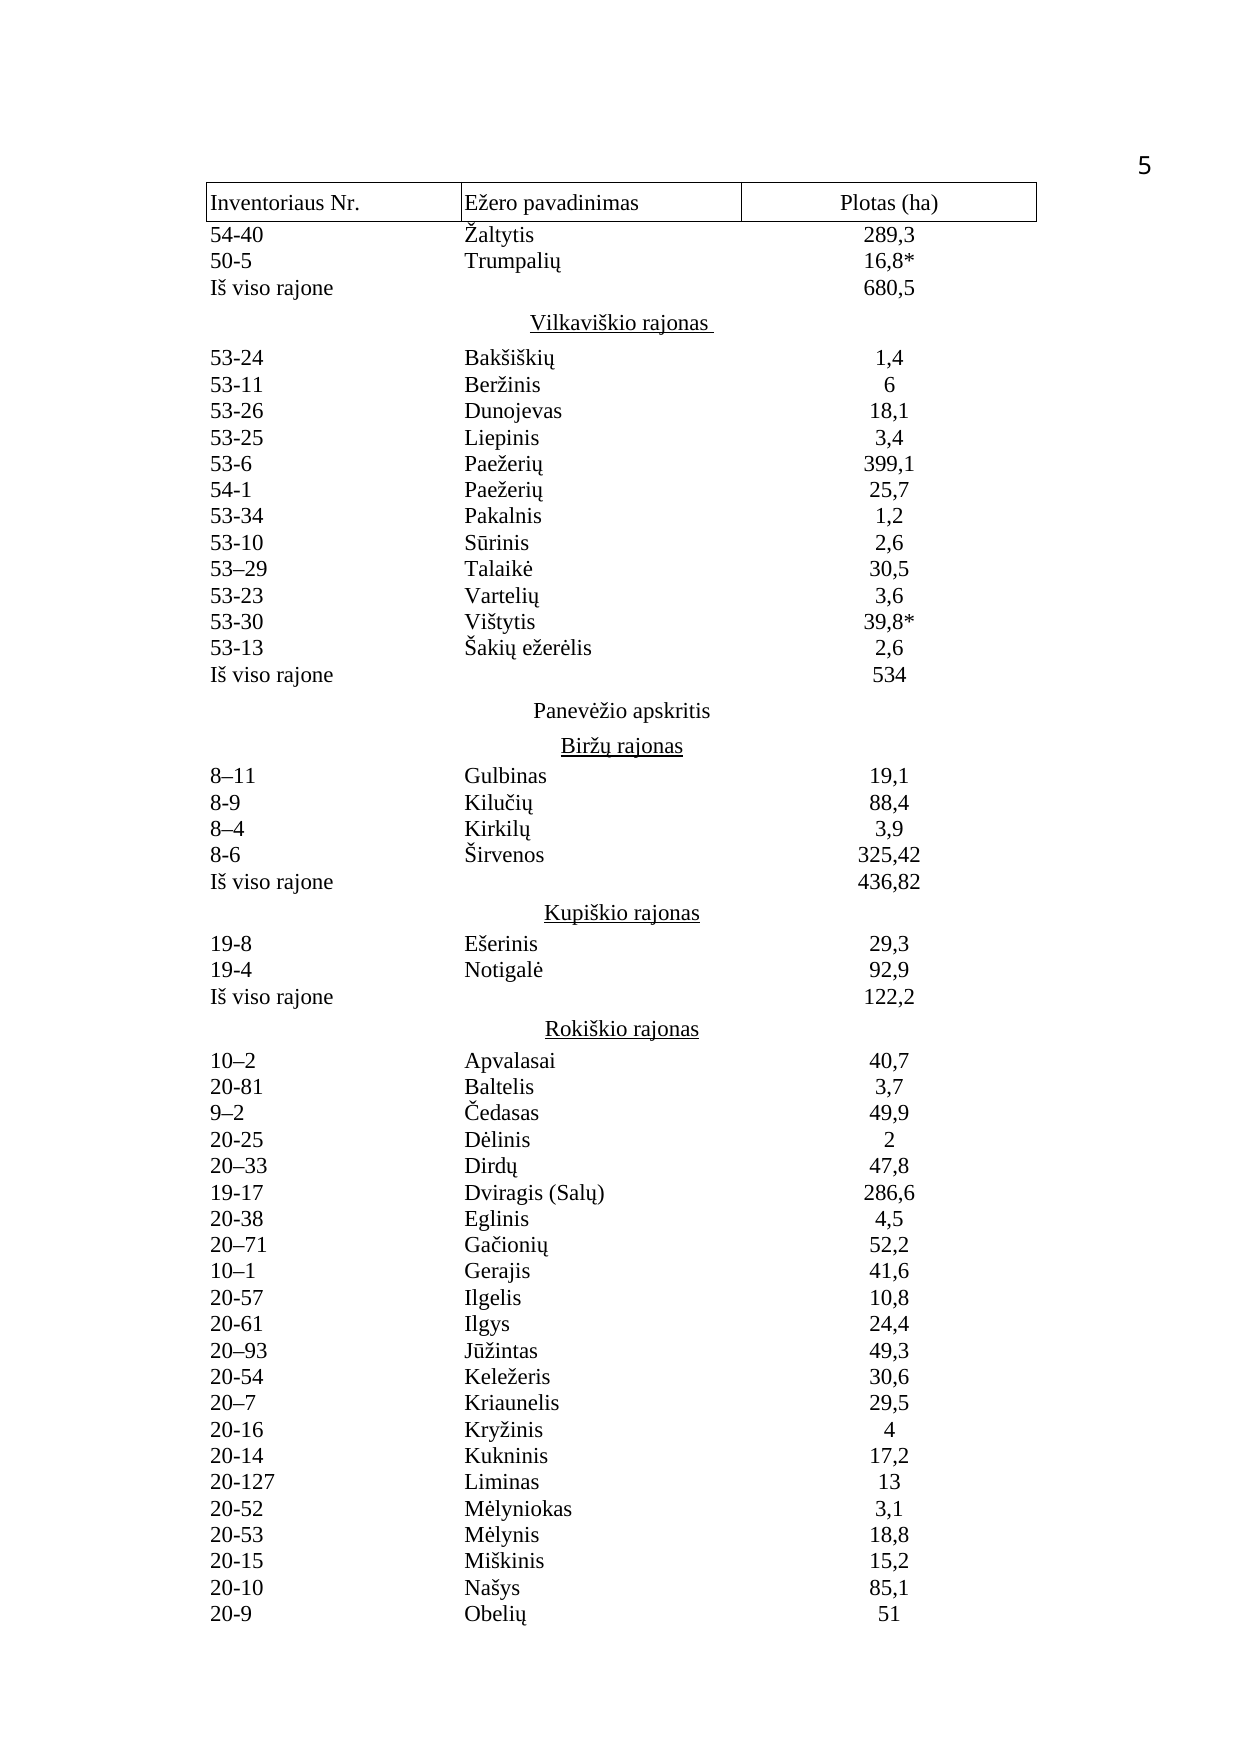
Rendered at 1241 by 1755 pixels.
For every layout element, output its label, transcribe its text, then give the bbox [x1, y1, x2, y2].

table_cell 53-10 [207, 529, 461, 555]
table_cell 20-10 [207, 1574, 461, 1600]
table_cell 47,8 [741, 1152, 1037, 1178]
table_header Ežero pavadinimas [462, 183, 741, 221]
table_cell Biržų rajonas [207, 733, 1037, 762]
table_cell Kukninis [461, 1442, 741, 1468]
table_cell Kupiškio rajonas [207, 894, 1037, 930]
table_cell 39,8* [741, 608, 1037, 634]
table_cell 4,5 [741, 1205, 1037, 1231]
table_cell 29,5 [741, 1389, 1037, 1416]
table_cell 10–2 [207, 1047, 461, 1073]
table_cell 325,42 [741, 842, 1037, 868]
table_cell 20-54 [207, 1363, 461, 1389]
table_cell 53-34 [207, 503, 461, 529]
table_cell 18,1 [741, 397, 1037, 423]
table_cell Liepinis [461, 424, 741, 450]
table_cell 19-4 [207, 957, 461, 983]
table_cell Ilgelis [461, 1284, 741, 1310]
table_cell 10,8 [741, 1284, 1037, 1310]
table_cell Mėlyniokas [461, 1495, 741, 1521]
table_cell Kriaunelis [461, 1389, 741, 1416]
table_cell Trumpalių [461, 247, 741, 273]
table_header Inventoriaus Nr. [207, 183, 461, 221]
table_cell Gerajis [461, 1258, 741, 1284]
table_cell Vilkaviškio rajonas [207, 300, 1037, 344]
table_cell 8–11 [207, 763, 461, 789]
table_cell Paežerių [461, 450, 741, 476]
table_cell 53-13 [207, 634, 461, 661]
table_cell 9–2 [207, 1100, 461, 1126]
table_cell 20-52 [207, 1495, 461, 1521]
table_cell 13 [741, 1469, 1037, 1495]
table_cell Keležeris [461, 1363, 741, 1389]
table_cell 20–7 [207, 1389, 461, 1416]
table_cell 53-30 [207, 608, 461, 634]
table_cell Iš viso rajone [207, 868, 461, 894]
table_cell 436,82 [741, 868, 1037, 894]
table_cell 25,7 [741, 476, 1037, 503]
table_cell 51 [741, 1600, 1037, 1627]
table_cell [461, 868, 741, 894]
table_cell 49,3 [741, 1337, 1037, 1363]
table_cell Talaikė [461, 555, 741, 582]
table_cell 20–33 [207, 1152, 461, 1178]
table_cell Beržinis [461, 371, 741, 397]
table_cell Sūrinis [461, 529, 741, 555]
table_cell 2 [741, 1126, 1037, 1152]
table_cell Iš viso rajone [207, 274, 461, 300]
table_cell 1,2 [741, 503, 1037, 529]
table_cell [461, 661, 741, 687]
table_cell 399,1 [741, 450, 1037, 476]
table_cell 3,9 [741, 815, 1037, 842]
table_cell Vartelių [461, 582, 741, 608]
table_cell 20-57 [207, 1284, 461, 1310]
table_cell Kilučių [461, 789, 741, 815]
table_cell Našys [461, 1574, 741, 1600]
table_cell 85,1 [741, 1574, 1037, 1600]
table_cell 6 [741, 371, 1037, 397]
table_cell Apvalasai [461, 1047, 741, 1073]
table_cell Čedasas [461, 1100, 741, 1126]
table_cell 15,2 [741, 1548, 1037, 1574]
table_cell Dirdų [461, 1152, 741, 1178]
table_cell Kryžinis [461, 1416, 741, 1442]
table_cell 8-9 [207, 789, 461, 815]
table_cell 8-6 [207, 842, 461, 868]
table_cell 20-38 [207, 1205, 461, 1231]
table_cell Kirkilų [461, 815, 741, 842]
table_cell 20-14 [207, 1442, 461, 1468]
table_cell 20-127 [207, 1469, 461, 1495]
table_cell 53-26 [207, 397, 461, 423]
table_cell 24,4 [741, 1310, 1037, 1337]
table_cell 54-1 [207, 476, 461, 503]
table_cell Iš viso rajone [207, 983, 461, 1009]
table_cell 534 [741, 661, 1037, 687]
table_cell Vištytis [461, 608, 741, 634]
table_cell 20–71 [207, 1231, 461, 1258]
table_cell 20–93 [207, 1337, 461, 1363]
table_cell Eglinis [461, 1205, 741, 1231]
table_cell 16,8* [741, 247, 1037, 273]
table_cell 8–4 [207, 815, 461, 842]
table_cell 92,9 [741, 957, 1037, 983]
table_cell 41,6 [741, 1258, 1037, 1284]
table_cell Bakšiškių [461, 345, 741, 371]
table_cell 19-17 [207, 1179, 461, 1205]
table_cell 19,1 [741, 763, 1037, 789]
table_cell Ilgys [461, 1310, 741, 1337]
table_cell 3,6 [741, 582, 1037, 608]
table_cell 54-40 [207, 222, 461, 247]
table_cell 18,8 [741, 1521, 1037, 1547]
table_cell 680,5 [741, 274, 1037, 300]
table_cell Panevėžio apskritis [207, 687, 1037, 733]
table_cell Gulbinas [461, 763, 741, 789]
table_cell 286,6 [741, 1179, 1037, 1205]
table_cell 50-5 [207, 247, 461, 273]
table_cell 40,7 [741, 1047, 1037, 1073]
table_cell 88,4 [741, 789, 1037, 815]
table_cell 20-53 [207, 1521, 461, 1547]
table_cell 20-15 [207, 1548, 461, 1574]
table_cell 2,6 [741, 529, 1037, 555]
table_cell Paežerių [461, 476, 741, 503]
table_cell 20-81 [207, 1073, 461, 1099]
table_cell Pakalnis [461, 503, 741, 529]
table_cell 53-23 [207, 582, 461, 608]
table_cell 30,5 [741, 555, 1037, 582]
table_cell 20-25 [207, 1126, 461, 1152]
table_cell Dėlinis [461, 1126, 741, 1152]
table_cell 20-9 [207, 1600, 461, 1627]
table_cell 49,9 [741, 1100, 1037, 1126]
table_cell Obelių [461, 1600, 741, 1627]
table_cell Šakių ežerėlis [461, 634, 741, 661]
table_cell Notigalė [461, 957, 741, 983]
table_cell Rokiškio rajonas [207, 1009, 1037, 1047]
table_cell Jūžintas [461, 1337, 741, 1363]
table_cell 30,6 [741, 1363, 1037, 1389]
table_cell Iš viso rajone [207, 661, 461, 687]
table_cell 53-24 [207, 345, 461, 371]
table_cell 29,3 [741, 930, 1037, 957]
table_cell Žaltytis [461, 222, 741, 247]
table_cell Liminas [461, 1469, 741, 1495]
table_cell 3,7 [741, 1073, 1037, 1099]
table_cell [461, 983, 741, 1009]
table_cell 53-6 [207, 450, 461, 476]
table_cell 20-16 [207, 1416, 461, 1442]
table_cell 4 [741, 1416, 1037, 1442]
table_cell Ešerinis [461, 930, 741, 957]
table_cell 52,2 [741, 1231, 1037, 1258]
table_cell Širvenos [461, 842, 741, 868]
table_cell 53–29 [207, 555, 461, 582]
table_cell 10–1 [207, 1258, 461, 1284]
table_cell 3,4 [741, 424, 1037, 450]
table_cell 53-25 [207, 424, 461, 450]
table_cell 1,4 [741, 345, 1037, 371]
table_cell Mėlynis [461, 1521, 741, 1547]
table_cell 2,6 [741, 634, 1037, 661]
table_cell 53-11 [207, 371, 461, 397]
table_cell 289,3 [741, 222, 1037, 247]
table_cell Gačionių [461, 1231, 741, 1258]
table_header Plotas (ha) [742, 183, 1036, 221]
table_cell Dunojevas [461, 397, 741, 423]
table_cell Dviragis (Salų) [461, 1179, 741, 1205]
table_cell [461, 274, 741, 300]
table_cell 3,1 [741, 1495, 1037, 1521]
table_cell 122,2 [741, 983, 1037, 1009]
table_cell Baltelis [461, 1073, 741, 1099]
table_cell Miškinis [461, 1548, 741, 1574]
table_cell 19-8 [207, 930, 461, 957]
table_cell 20-61 [207, 1310, 461, 1337]
table_cell 17,2 [741, 1442, 1037, 1468]
